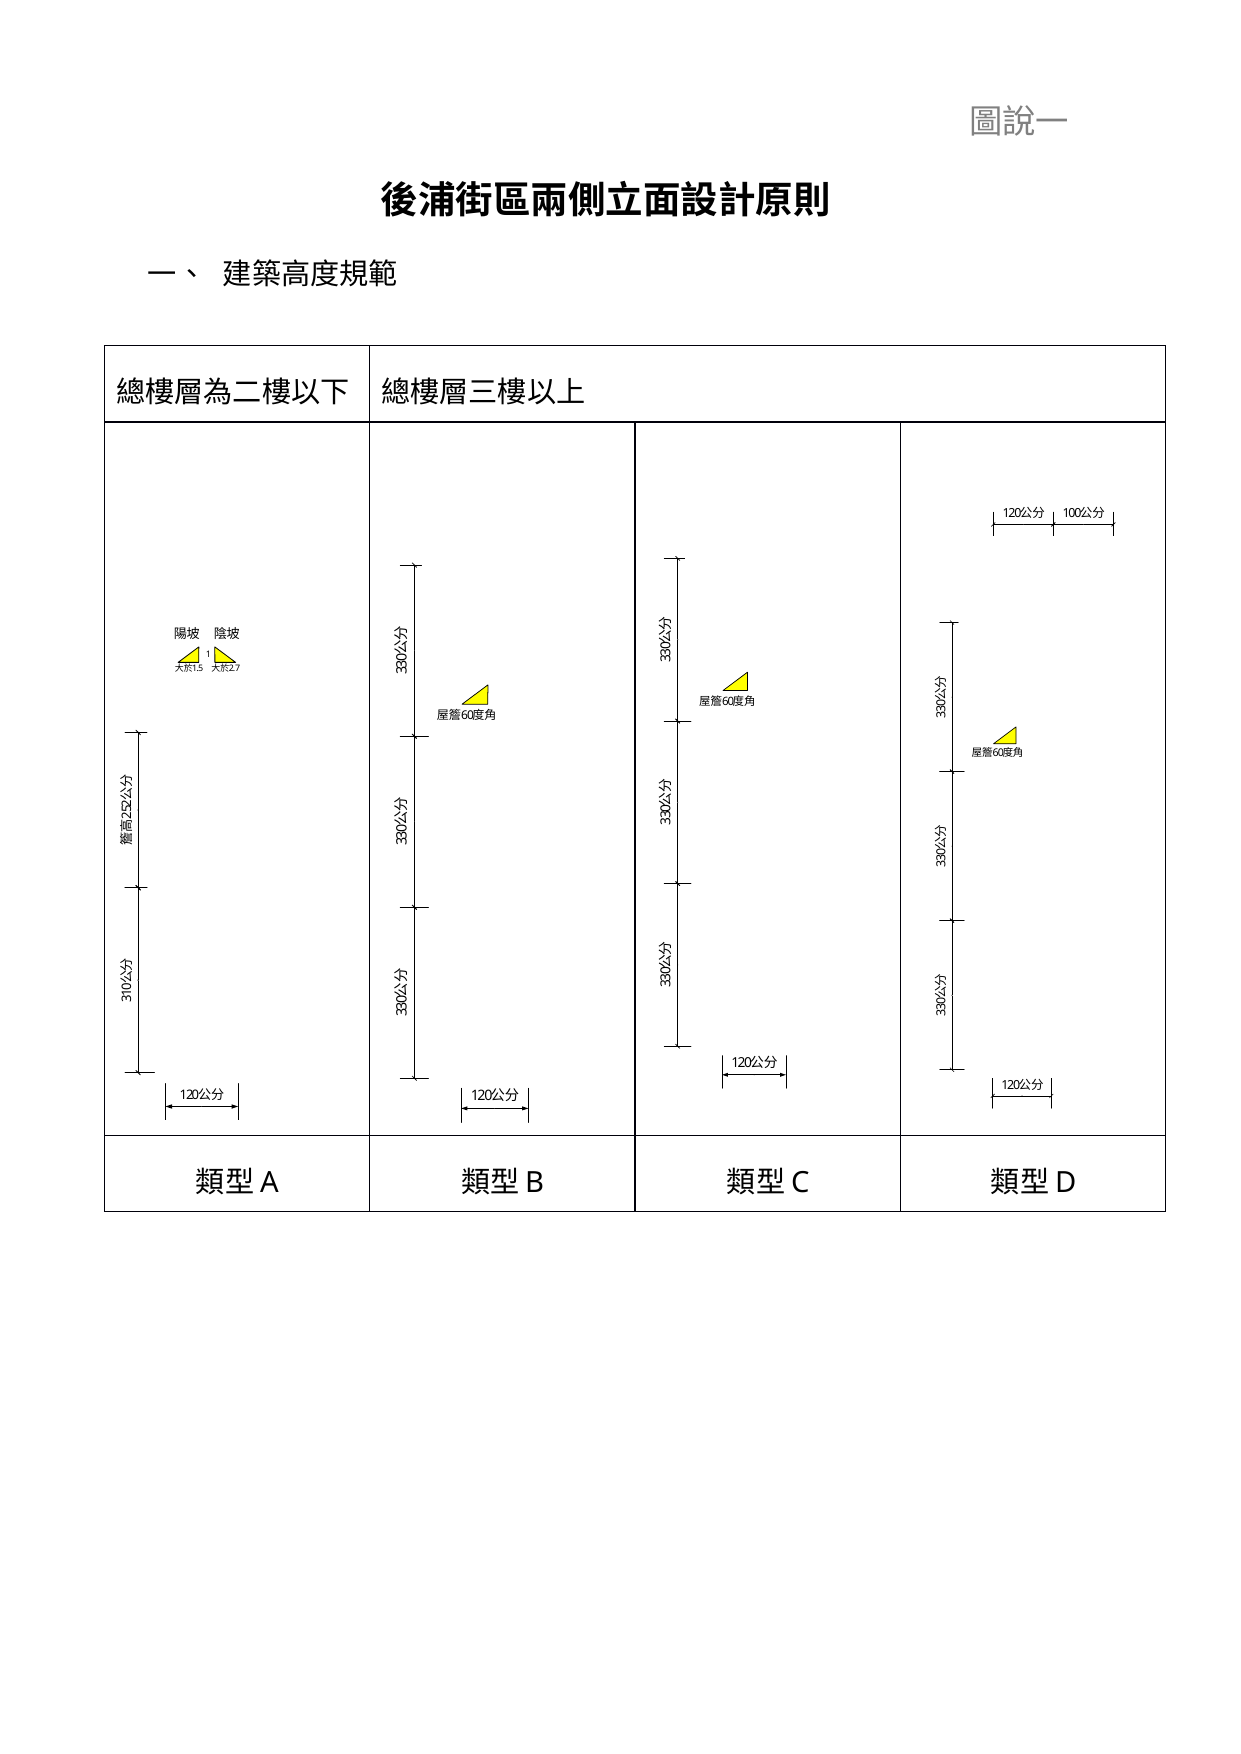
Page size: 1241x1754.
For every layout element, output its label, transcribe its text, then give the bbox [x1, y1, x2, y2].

table_cell 類型C [636, 1136, 900, 1211]
table_cell 類型B [370, 1136, 634, 1211]
table_header 總樓層為二樓以下 [105, 346, 369, 421]
list 建築高度規範 [148, 228, 1122, 303]
table_cell [370, 423, 634, 1135]
table_cell [901, 423, 1165, 1135]
table_cell [636, 423, 900, 1135]
table_cell 類型A [105, 1136, 369, 1211]
text 後浦街區兩側立面設計原則 [89, 153, 1122, 228]
table_cell 類型D [901, 1136, 1165, 1211]
text 圖說一 [938, 95, 1100, 143]
table_cell [105, 423, 369, 1135]
table_header 總樓層三樓以上 [370, 346, 1165, 421]
